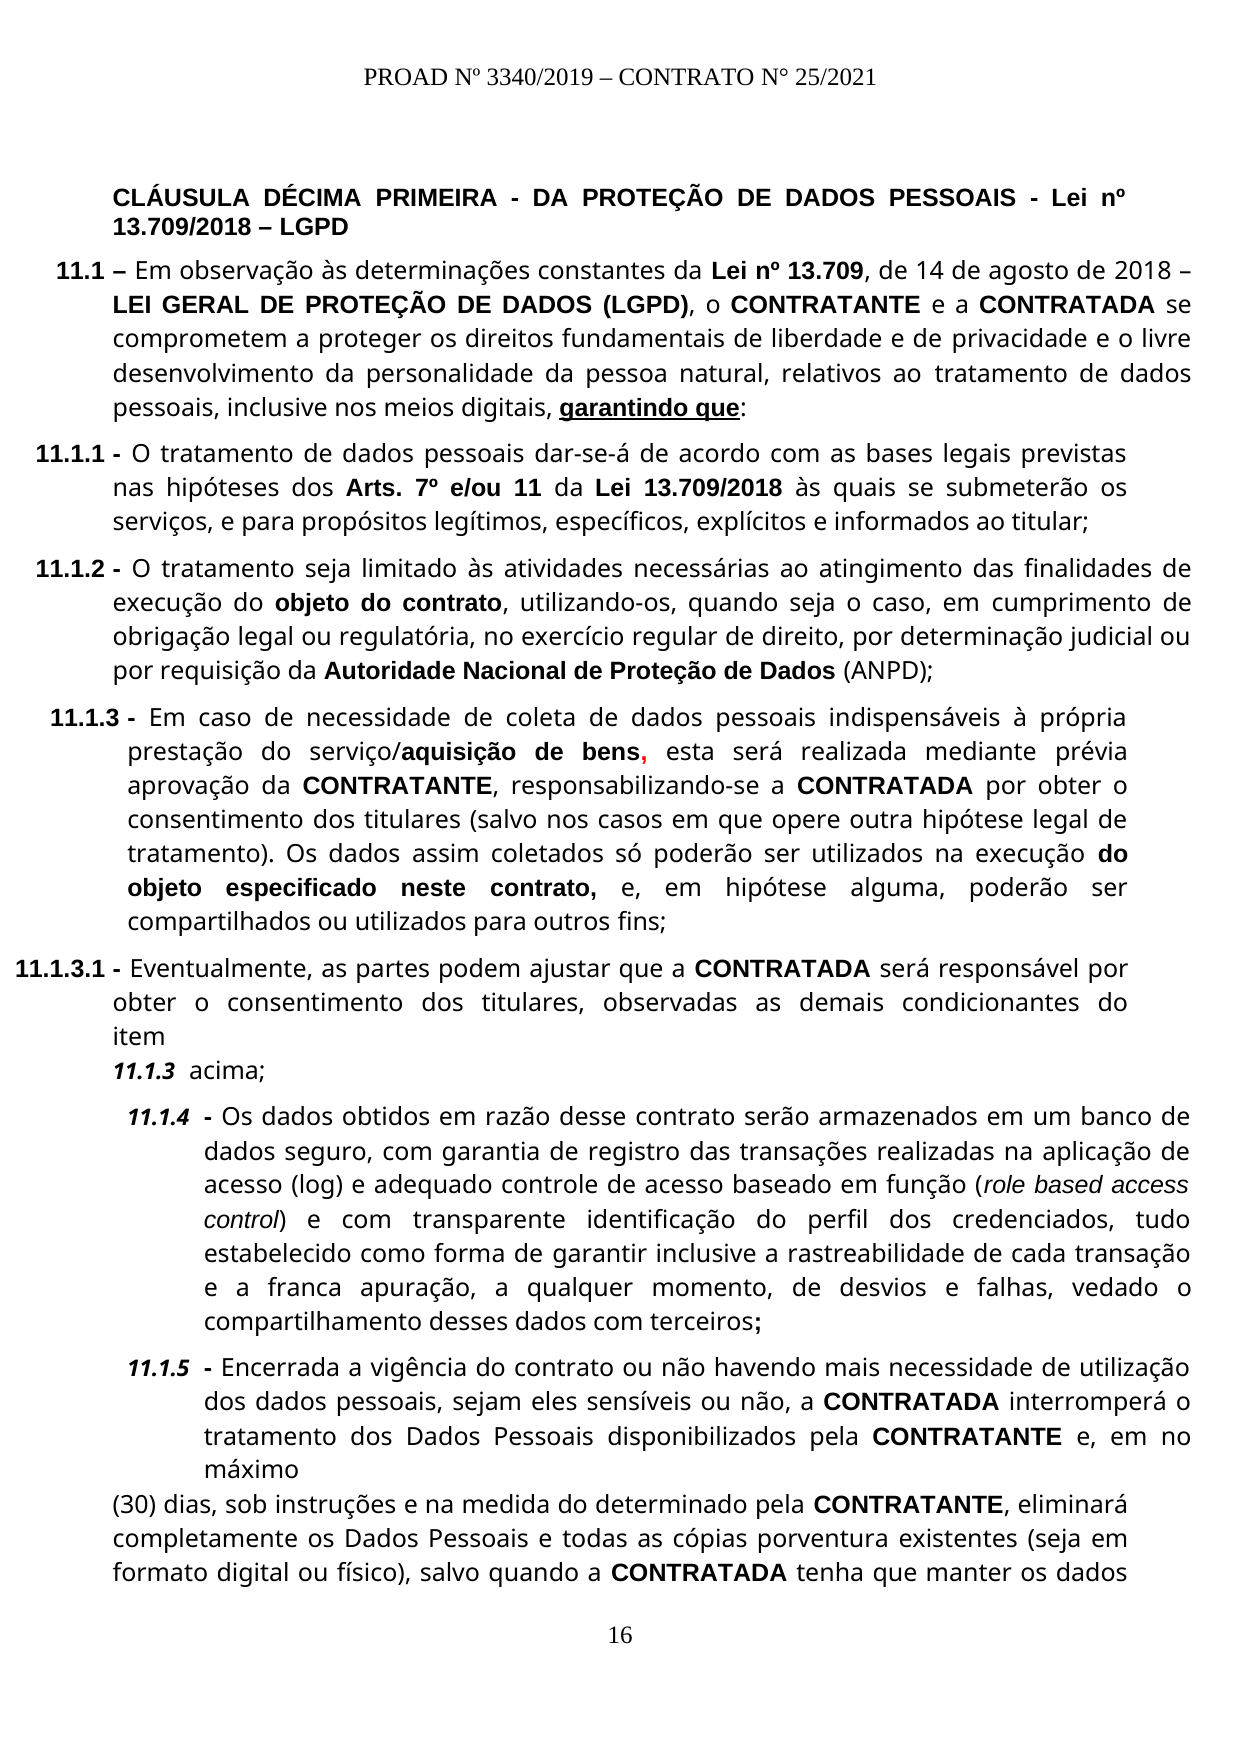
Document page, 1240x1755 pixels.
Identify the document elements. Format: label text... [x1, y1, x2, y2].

list - O tratamento seja limitado às atividades necessárias ao atingimento das finalidades de execução do objeto do contrato, utilizando-os, quando seja o caso, em cumprimento de obrigação legal ou regulatória, no exercício regular de direito, por determinação judicial ou por requisição da Autoridade Nacional de Proteção de Dados (ANPD); [98, 551, 1192, 687]
list - Eventualmente, as partes podem ajustar que a CONTRATADA será responsável por obter o consentimento dos titulares, observadas as demais condicionantes do item [98, 950, 1128, 1052]
list – Em observação às determinações constantes da Lei nº 13.709, de 14 de agosto de 2018 – LEI GERAL DE PROTEÇÃO DE DADOS (LGPD), o CONTRATANTE e a CONTRATADA se comprometem a proteger os direitos fundamentais de liberdade e de privacidade e o livre desenvolvimento da personalidade da pessoa natural, relativos ao tratamento de dados pessoais, inclusive nos meios digitais, garantindo que: [98, 253, 1192, 423]
list acima; [112, 1052, 1192, 1087]
list - O tratamento de dados pessoais dar-se-á de acordo com as bases legais previstas nas hipóteses dos Arts. 7º e/ou 11 da Lei 13.709/2018 às quais se submeterão os serviços, e para propósitos legítimos, específicos, explícitos e informados ao titular; [98, 436, 1128, 538]
list - Os dados obtidos em razão desse contrato serão armazenados em um banco de dados seguro, com garantia de registro das transações realizadas na aplicação de acesso (log) e adequado controle de acesso baseado em função (role based access control) e com transparente identificação do perfil dos credenciados, tudo estabelecido como forma de garantir inclusive a rastreabilidade de cada transação e a franca apuração, a qualquer momento, de desvios e falhas, vedado o compartilhamento desses dados com terceiros; [127, 1099, 1192, 1337]
subtitle CLÁUSULA DÉCIMA PRIMEIRA - DA PROTEÇÃO DE DADOS PESSOAIS - Lei nº 13.709/2018 – LGPD [112, 183, 1192, 241]
list - Encerrada a vigência do contrato ou não havendo mais necessidade de utilização dos dados pessoais, sejam eles sensíveis ou não, a CONTRATADA interromperá o tratamento dos Dados Pessoais disponibilizados pela CONTRATANTE e, em no máximo [127, 1350, 1192, 1486]
text (30) dias, sob instruções e na medida do determinado pela CONTRATANTE, eliminará completamente os Dados Pessoais e todas as cópias porventura existentes (seja em formato digital ou físico), salvo quando a CONTRATADA tenha que manter os dados [112, 1486, 1128, 1588]
list - Em caso de necessidade de coleta de dados pessoais indispensáveis à própria prestação do serviço/aquisição de bens, esta será realizada mediante prévia aprovação da CONTRATANTE, responsabilizando-se a CONTRATADA por obter o consentimento dos titulares (salvo nos casos em que opere outra hipótese legal de tratamento). Os dados assim coletados só poderão ser utilizados na execução do objeto especificado neste contrato, e, em hipótese alguma, poderão ser compartilhados ou utilizados para outros fins; [112, 699, 1128, 938]
